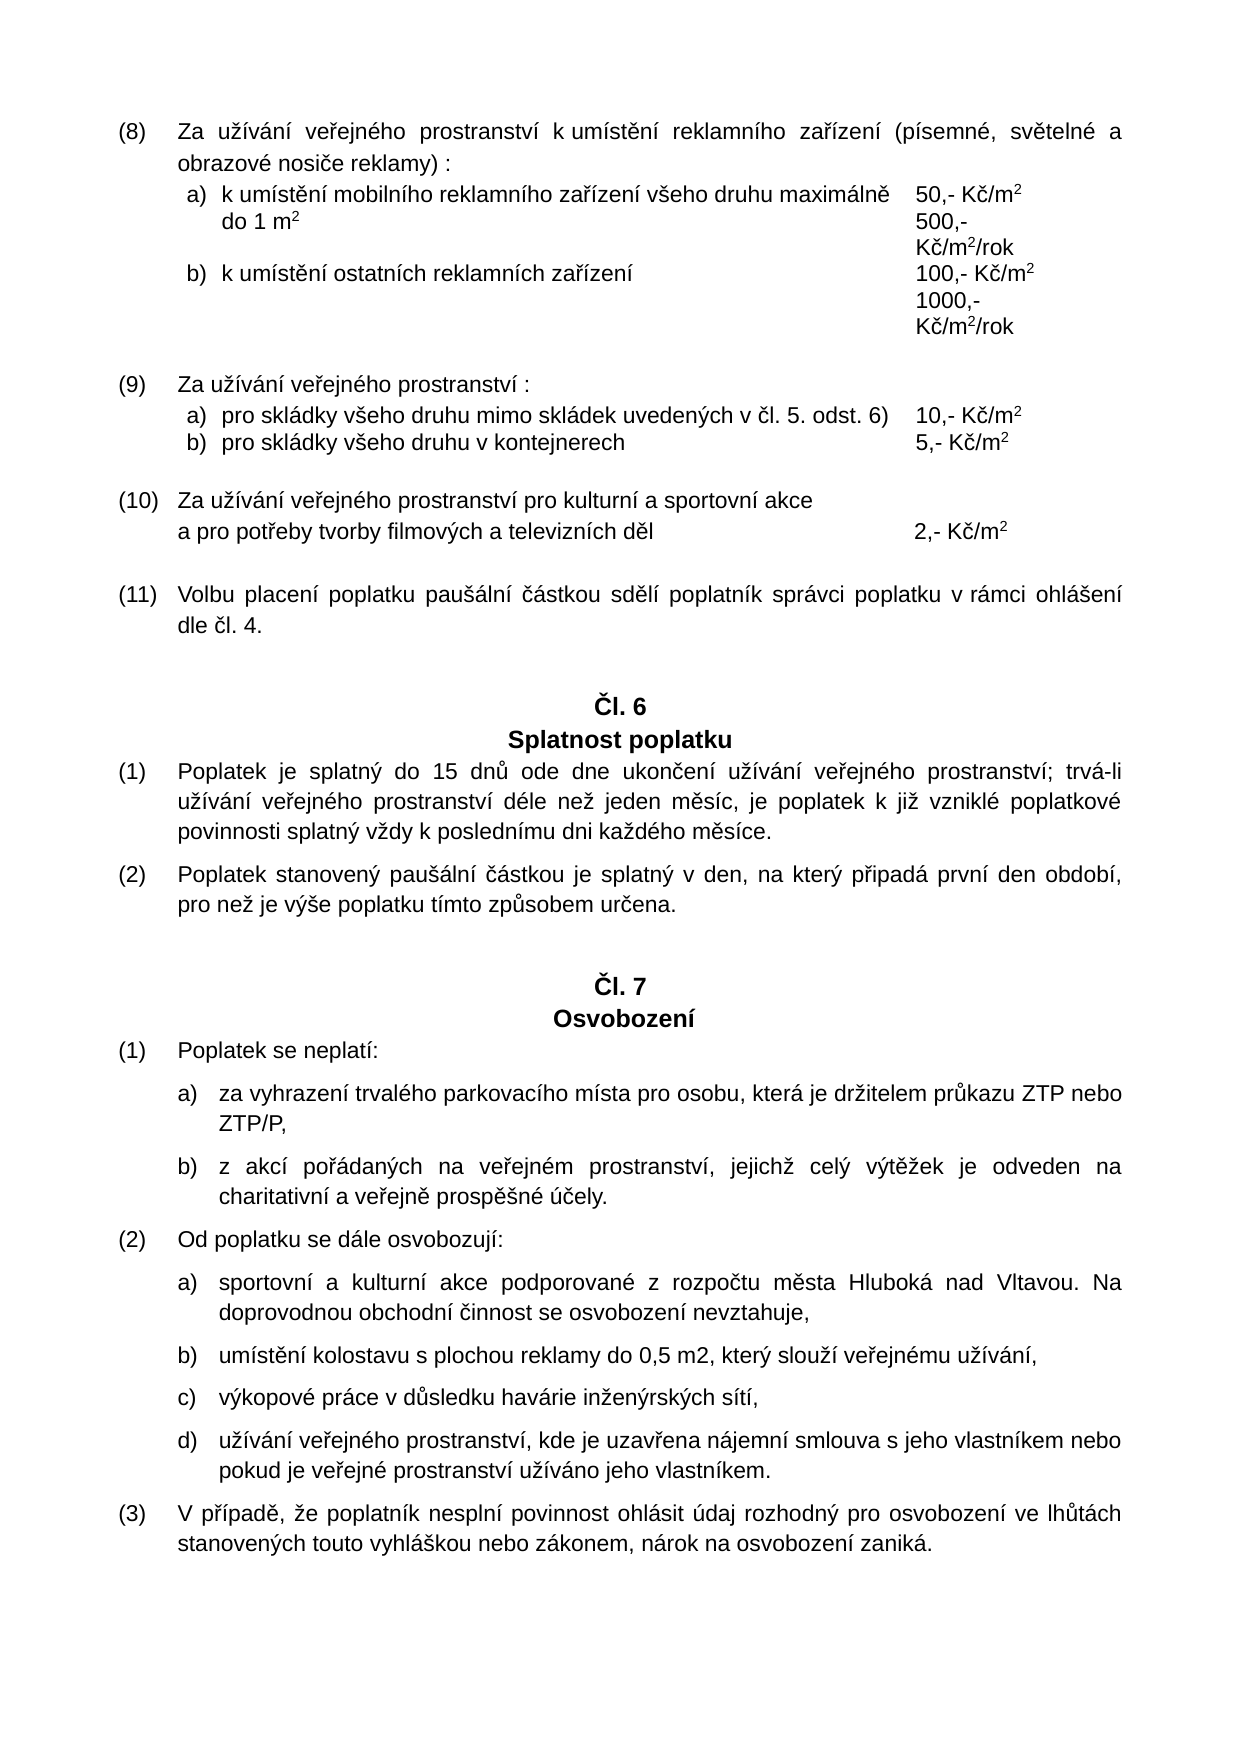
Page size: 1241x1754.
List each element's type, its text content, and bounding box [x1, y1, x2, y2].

table_header pro skládky všeho druhu mimo skládek uvedených v čl. 5. odst. 6) [214, 403, 908, 429]
list Za užívání veřejného prostranství pro kulturní a sportovní akce [118, 487, 1122, 513]
table_cell pro skládky všeho druhu v kontejnerech [214, 429, 908, 455]
list výkopové práce v důsledku havárie inženýrských sítí, [177, 1384, 1122, 1411]
subtitle Čl. 6 Splatnost poplatku [118, 692, 1122, 754]
table_header 10,- Kč/m2 [908, 403, 1090, 429]
table_header a) [114, 403, 214, 429]
list V případě, že poplatník nesplní povinnost ohlásit údaj rozhodný pro osvobození ve lhůtách stanovených touto vyhláškou nebo zákonem, nárok na osvobození zaniká. [118, 1500, 1122, 1557]
table_cell 100,- Kč/m2 1000,- Kč/m2/rok [908, 260, 1074, 339]
list Poplatek stanovený paušální částkou je splatný v den, na který připadá první den období, pro než je výše poplatku tímto způsobem určena. [118, 861, 1122, 918]
table_header k umístění mobilního reklamního zařízení všeho druhu maximálně do 1 m2 [214, 181, 908, 260]
table_header a) [114, 181, 214, 260]
table_cell k umístění ostatních reklamních zařízení [214, 260, 908, 339]
table_cell 5,- Kč/m2 [908, 429, 1090, 455]
list Poplatek je splatný do 15 dnů ode dne ukončení užívání veřejného prostranství; trvá-li užívání veřejného prostranství déle než jeden měsíc, je poplatek k již vzniklé poplatkové povinnosti splatný vždy k poslednímu dni každého měsíce. [118, 758, 1122, 845]
list Volbu placení poplatku paušální částkou sdělí poplatník správci poplatku v rámci ohlášení dle čl. 4. [118, 581, 1122, 638]
table_cell b) [114, 260, 214, 339]
table_header 50,- Kč/m2 500,- Kč/m2/rok [908, 181, 1074, 260]
subtitle Čl. 7 Osvobození [118, 971, 1122, 1033]
list užívání veřejného prostranství, kde je uzavřena nájemní smlouva s jeho vlastníkem nebo pokud je veřejné prostranství užíváno jeho vlastníkem. [177, 1427, 1122, 1484]
list za vyhrazení trvalého parkovacího místa pro osobu, která je držitelem průkazu ZTP nebo ZTP/P, [177, 1080, 1122, 1137]
list z akcí pořádaných na veřejném prostranství, jejichž celý výtěžek je odveden na charitativní a veřejně prospěšné účely. [177, 1153, 1122, 1210]
list Poplatek se neplatí: [118, 1037, 1122, 1064]
table_cell b) [114, 429, 214, 455]
list Od poplatku se dále osvobozují: [118, 1226, 1122, 1252]
list Za užívání veřejného prostranství : [118, 371, 1122, 397]
list sportovní a kulturní akce podporované z rozpočtu města Hluboká nad Vltavou. Na doprovodnou obchodní činnost se osvobození nevztahuje, [177, 1269, 1122, 1325]
text a pro potřeby tvorby filmových a televizních děl 2,- Kč/m2 [118, 518, 1122, 545]
list Za užívání veřejného prostranství k umístění reklamního zařízení (písemné, světelné a obrazové nosiče reklamy) : [118, 118, 1122, 176]
list umístění kolostavu s plochou reklamy do 0,5 m2, který slouží veřejnému užívání, [177, 1342, 1122, 1368]
